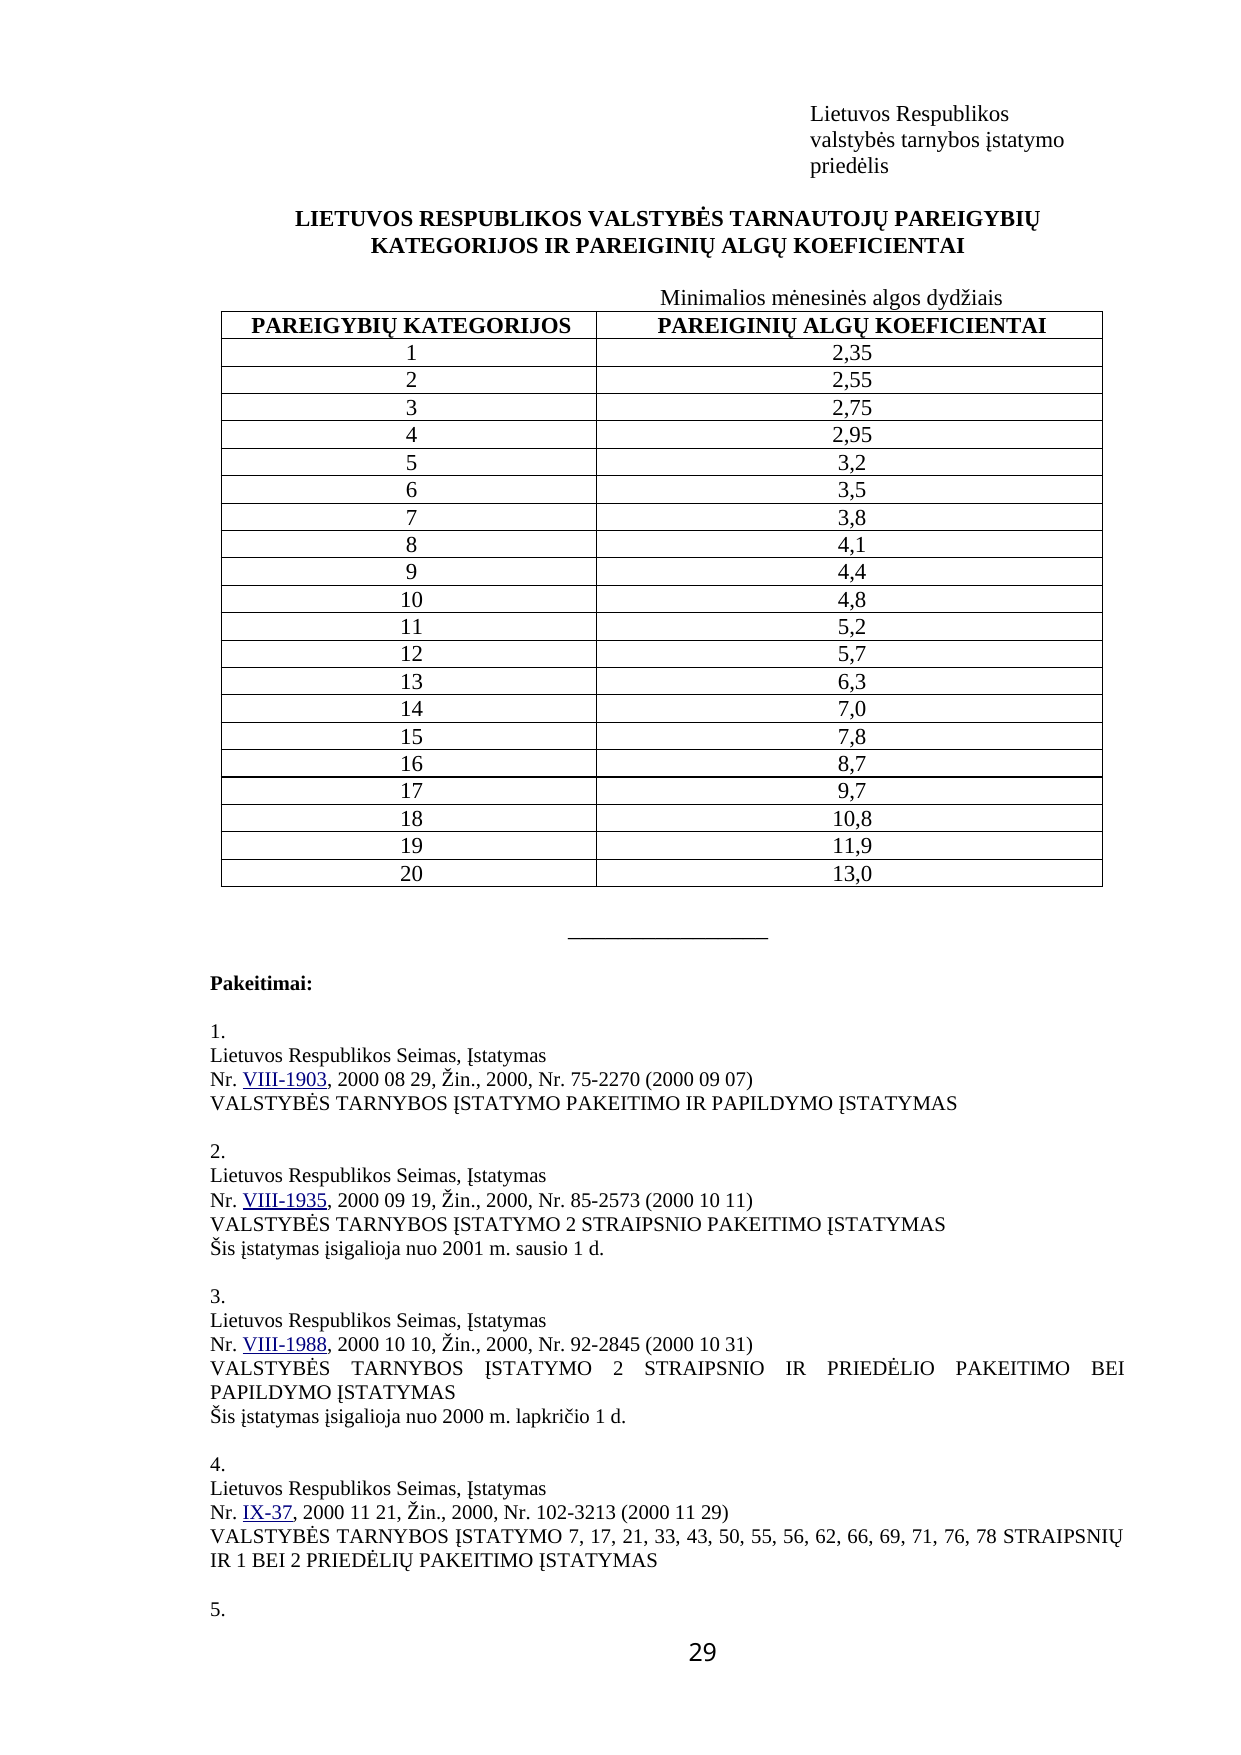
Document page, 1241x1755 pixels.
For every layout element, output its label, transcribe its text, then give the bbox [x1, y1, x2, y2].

table_cell 11 [222, 613, 596, 639]
table_cell 3,8 [597, 504, 1102, 530]
table_cell 17 [222, 778, 596, 804]
text ________________ [210, 913, 1126, 942]
table_cell [1103, 448, 1131, 475]
table_cell [1103, 749, 1131, 776]
text Šis įstatymas įsigalioja nuo 2001 m. sausio 1 d. [210, 1236, 1126, 1260]
table_cell [1103, 667, 1131, 694]
text VALSTYBĖS TARNYBOS ĮSTATYMO 2 STRAIPSNIO IR PRIEDĖLIO PAKEITIMO BEI PAPILDYMO ĮSTATYMAS [210, 1356, 1126, 1404]
table_cell 5,2 [597, 613, 1102, 639]
table_cell 5 [222, 449, 596, 475]
table_cell 10 [222, 586, 596, 612]
table_cell 9,7 [597, 778, 1102, 804]
table_cell [1103, 420, 1131, 448]
table_cell 8 [222, 531, 596, 557]
text Lietuvos Respublikos Seimas, Įstatymas [210, 1476, 1126, 1500]
table_cell 13,0 [597, 860, 1102, 886]
table_cell [1103, 612, 1131, 639]
text VALSTYBĖS TARNYBOS ĮSTATYMO 7, 17, 21, 33, 43, 50, 55, 56, 62, 66, 69, 71, 76, 78 STRAIPSNIŲ IR 1 BEI 2 PRIEDĖLIŲ PAKEITIMO ĮSTATYMAS [210, 1524, 1126, 1572]
table_cell 5,7 [597, 641, 1102, 667]
table_cell [1103, 393, 1131, 420]
table_header PAREIGYBIŲ KATEGORIJOS [222, 312, 596, 338]
table_cell 8,7 [597, 750, 1102, 776]
text Minimalios mėnesinės algos dydžiais [210, 284, 1126, 311]
table_cell 6 [222, 476, 596, 502]
text Nr. IX-37, 2000 11 21, Žin., 2000, Nr. 102-3213 (2000 11 29) [210, 1500, 1126, 1524]
table_cell [1103, 557, 1131, 585]
table_cell [1103, 694, 1131, 722]
table_cell 10,8 [597, 805, 1102, 831]
text Lietuvos Respublikos Seimas, Įstatymas [210, 1308, 1126, 1332]
table_cell 1 [222, 339, 596, 366]
table_cell 4,4 [597, 558, 1102, 585]
table_cell [1103, 366, 1131, 393]
table_cell 9 [222, 558, 596, 585]
table_cell [1103, 804, 1131, 831]
table_cell [1103, 831, 1131, 859]
table_cell 14 [222, 695, 596, 722]
text Pakeitimai: [210, 971, 1126, 995]
table_cell 6,3 [597, 668, 1102, 694]
table_cell 15 [222, 723, 596, 749]
table_cell [1103, 530, 1131, 557]
table_cell [1103, 585, 1131, 612]
title LIETUVOS RESPUBLIKOS VALSTYBĖS TARNAUTOJŲ PAREIGYBIŲ KATEGORIJOS IR PAREIGINIŲ ALGŲ KOEFICIENTAI [210, 205, 1126, 258]
table_cell 2,35 [597, 339, 1102, 366]
table_cell [1103, 859, 1131, 886]
table_cell [1103, 338, 1131, 366]
text 1. [210, 1019, 1126, 1043]
table_cell 3,2 [597, 449, 1102, 475]
title priedėlis [210, 153, 1126, 179]
table_cell 19 [222, 832, 596, 859]
table_cell 7,8 [597, 723, 1102, 749]
table_cell 18 [222, 805, 596, 831]
text VALSTYBĖS TARNYBOS ĮSTATYMO 2 STRAIPSNIO PAKEITIMO ĮSTATYMAS [210, 1212, 1126, 1236]
table_cell [1103, 475, 1131, 502]
table_header [1103, 311, 1131, 338]
table_cell 16 [222, 750, 596, 776]
text Lietuvos Respublikos Seimas, Įstatymas [210, 1163, 1126, 1187]
table_cell 3 [222, 394, 596, 420]
table_cell 4,8 [597, 586, 1102, 612]
table_cell 13 [222, 668, 596, 694]
table_cell 2,95 [597, 421, 1102, 448]
table_cell 7,0 [597, 695, 1102, 722]
text Nr. VIII-1903, 2000 08 29, Žin., 2000, Nr. 75-2270 (2000 09 07) [210, 1067, 1126, 1091]
text Lietuvos Respublikos Seimas, Įstatymas [210, 1043, 1126, 1067]
text Nr. VIII-1935, 2000 09 19, Žin., 2000, Nr. 85-2573 (2000 10 11) [210, 1187, 1126, 1212]
text 2. [210, 1139, 1126, 1163]
table_cell 4 [222, 421, 596, 448]
table_header PAREIGINIŲ ALGŲ KOEFICIENTAI [597, 312, 1102, 338]
text Nr. VIII-1988, 2000 10 10, Žin., 2000, Nr. 92-2845 (2000 10 31) [210, 1332, 1126, 1356]
table_cell 2,55 [597, 367, 1102, 393]
title valstybės tarnybos įstatymo [210, 126, 1126, 153]
text 3. [210, 1284, 1126, 1308]
table_cell 4,1 [597, 531, 1102, 557]
table_cell 2 [222, 367, 596, 393]
table_cell [1103, 640, 1131, 667]
table_cell 3,5 [597, 476, 1102, 502]
text Lietuvos Respublikos [210, 100, 1126, 126]
table_cell [1103, 776, 1131, 804]
table_cell [1103, 722, 1131, 749]
text VALSTYBĖS TARNYBOS ĮSTATYMO PAKEITIMO IR PAPILDYMO ĮSTATYMAS [210, 1091, 1126, 1115]
table_cell 11,9 [597, 832, 1102, 859]
text Šis įstatymas įsigalioja nuo 2000 m. lapkričio 1 d. [210, 1404, 1126, 1428]
table_cell 20 [222, 860, 596, 886]
table_cell 12 [222, 641, 596, 667]
table_cell 7 [222, 504, 596, 530]
text 5. [210, 1597, 1126, 1621]
text 4. [210, 1452, 1126, 1476]
table_cell 2,75 [597, 394, 1102, 420]
table_cell [1103, 503, 1131, 530]
